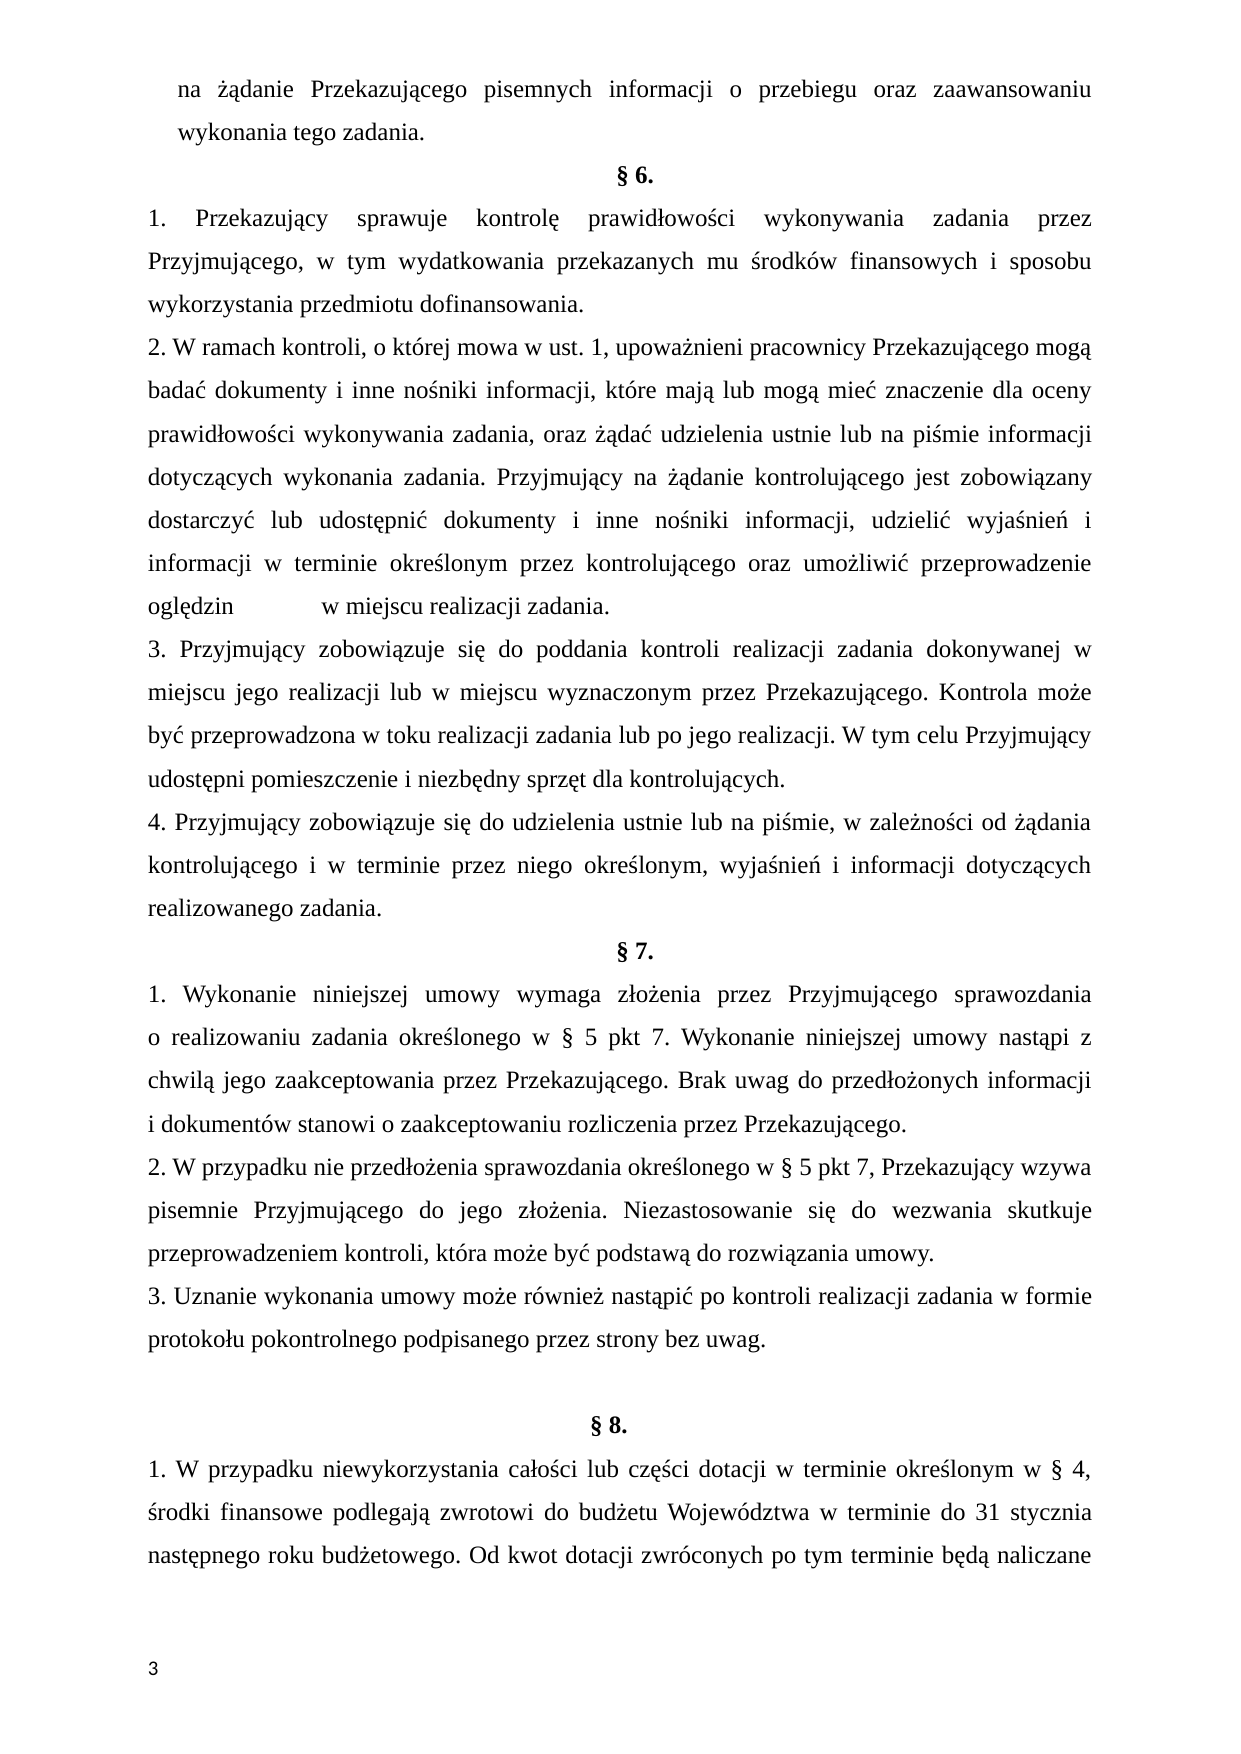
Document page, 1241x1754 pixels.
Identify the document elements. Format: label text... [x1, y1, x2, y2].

text § 8. [516, 1411, 1093, 1439]
text § 6. [177, 160, 1093, 189]
text 2. W przypadku nie przedłożenia sprawozdania określonego w § 5 pkt 7, Przekazujący wzywa pisemnie Przyjmującego do jego złożenia. Niezastosowanie się do wezwania skutkuje przeprowadzeniem kontroli, która może być podstawą do rozwiązania umowy. [148, 1152, 1093, 1267]
text 1. W przypadku niewykorzystania całości lub części dotacji w terminie określonym w § 4, środki finansowe podlegają zwrotowi do budżetu Województwa w terminie do 31 stycznia następnego roku budżetowego. Od kwot dotacji zwróconych po tym terminie będą naliczane [148, 1454, 1093, 1569]
text 3. Uznanie wykonania umowy może również nastąpić po kontroli realizacji zadania w formie protokołu pokontrolnego podpisanego przez strony bez uwag. [148, 1281, 1093, 1353]
text 3. Przyjmujący zobowiązuje się do poddania kontroli realizacji zadania dokonywanej w miejscu jego realizacji lub w miejscu wyznaczonym przez Przekazującego. Kontrola może być przeprowadzona w toku realizacji zadania lub po jego realizacji. W tym celu Przyjmujący udostępni pomieszczenie i niezbędny sprzęt dla kontrolujących. [148, 634, 1093, 792]
text 2. W ramach kontroli, o której mowa w ust. 1, upoważnieni pracownicy Przekazującego mogą badać dokumenty i inne nośniki informacji, które mają lub mogą mieć znaczenie dla oceny prawidłowości wykonywania zadania, oraz żądać udzielenia ustnie lub na piśmie informacji dotyczących wykonania zadania. Przyjmujący na żądanie kontrolującego jest zobowiązany dostarczyć lub udostępnić dokumenty i inne nośniki informacji, udzielić wyjaśnień i informacji w terminie określonym przez kontrolującego oraz umożliwić przeprowadzenie oględzin w miejscu realizacji zadania. [148, 332, 1093, 620]
text 1. Wykonanie niniejszej umowy wymaga złożenia przez Przyjmującego sprawozdania o realizowaniu zadania określonego w § 5 pkt 7. Wykonanie niniejszej umowy nastąpi z chwilą jego zaakceptowania przez Przekazującego. Brak uwag do przedłożonych informacji i dokumentów stanowi o zaakceptowaniu rozliczenia przez Przekazującego. [148, 979, 1093, 1137]
text § 7. [177, 936, 1093, 965]
text 4. Przyjmujący zobowiązuje się do udzielenia ustnie lub na piśmie, w zależności od żądania kontrolującego i w terminie przez niego określonym, wyjaśnień i informacji dotyczących realizowanego zadania. [148, 807, 1093, 922]
text 1. Przekazujący sprawuje kontrolę prawidłowości wykonywania zadania przez Przyjmującego, w tym wydatkowania przekazanych mu środków finansowych i sposobu wykorzystania przedmiotu dofinansowania. [148, 203, 1093, 318]
list na żądanie Przekazującego pisemnych informacji o przebiegu oraz zaawansowaniu wykonania tego zadania. [148, 74, 1093, 146]
